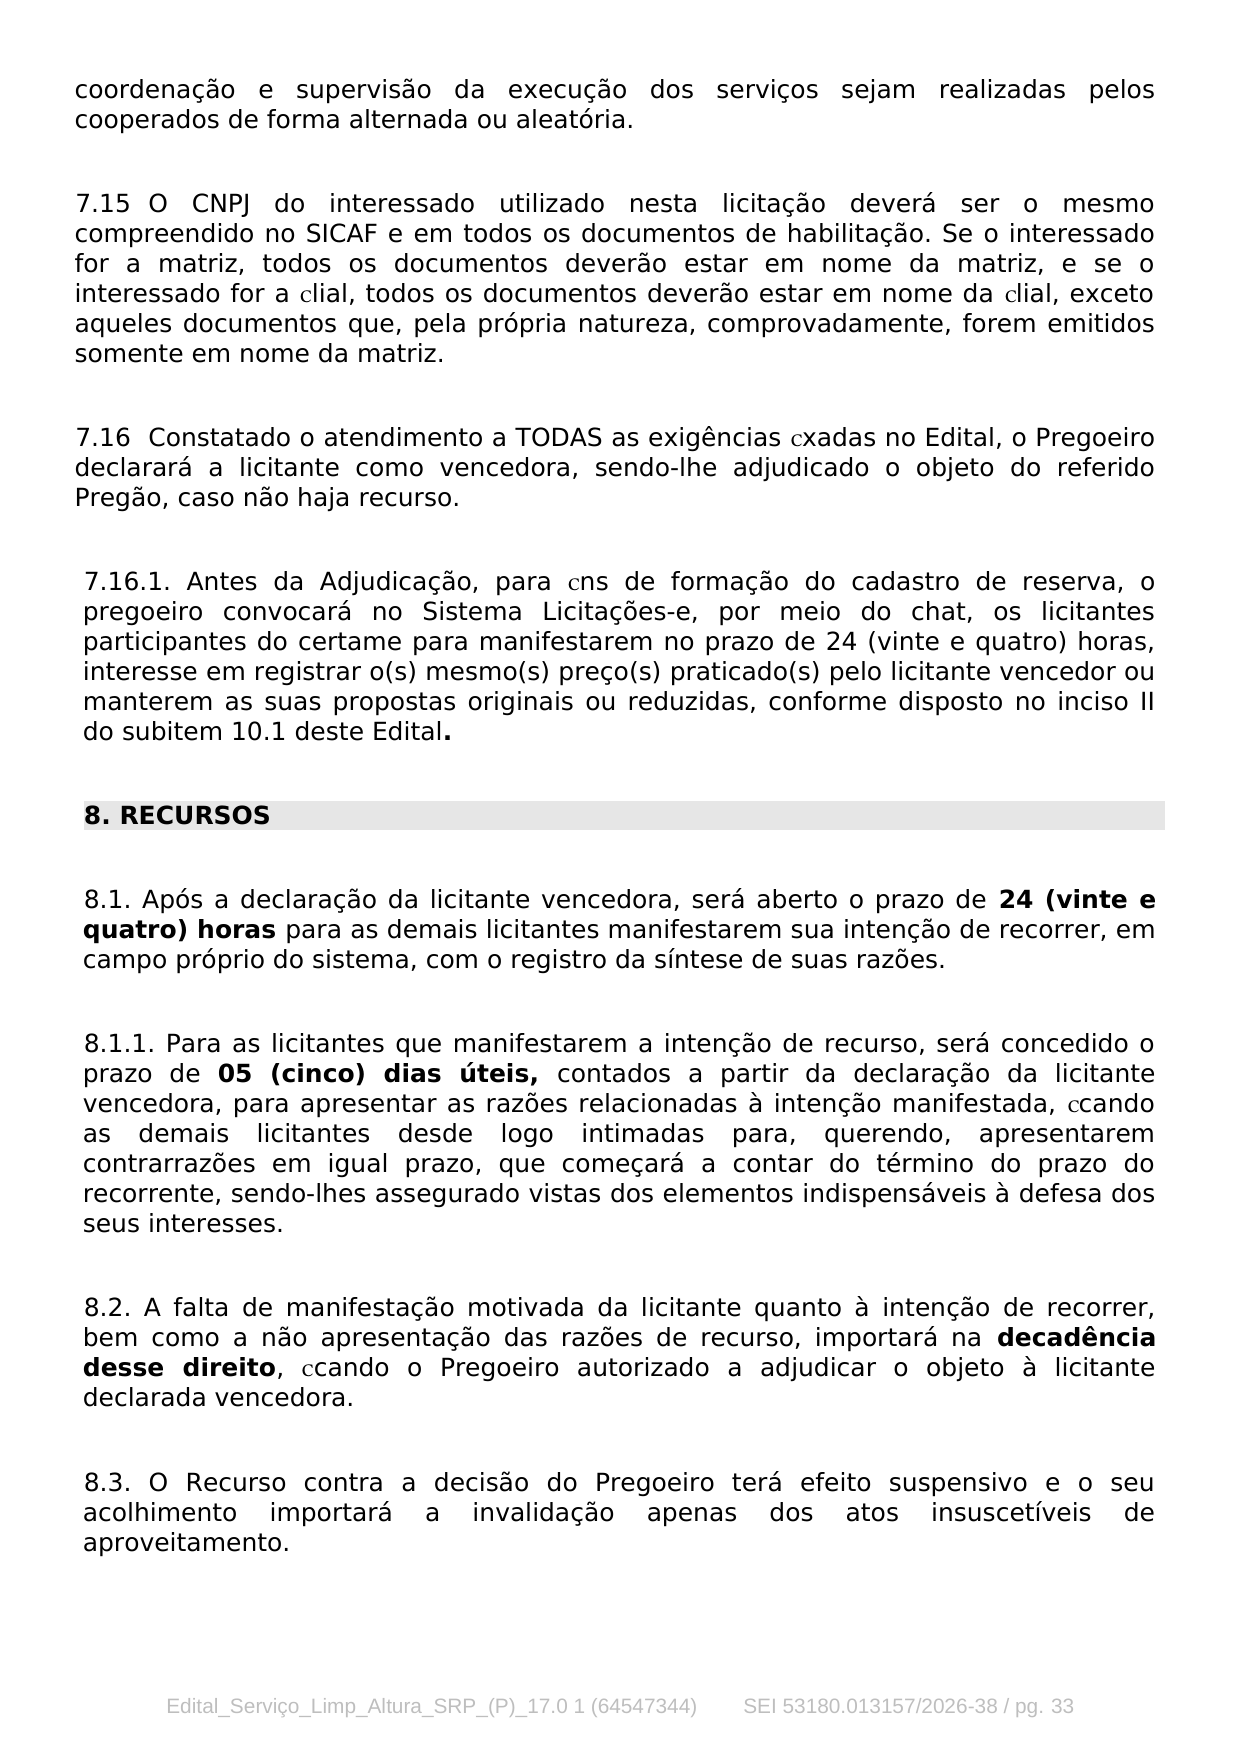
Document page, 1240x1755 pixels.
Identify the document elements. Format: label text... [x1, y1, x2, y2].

text 8.1.1. Para as licitantes que manifestarem a intenção de recurso, será concedido o prazo de 05 (cinco) dias úteis, contados a partir da declaração da licitante vencedora, para apresentar as razões relacionadas à intenção manifestada, cando as demais licitantes desde logo intimadas para, querendo, apresentarem contrarrazões em igual prazo, que começará a contar do término do prazo do recorrente, sendo-lhes assegurado vistas dos elementos indispensáveis à defesa dos seus interesses. [83, 1029, 1156, 1239]
text 7.16.1. Antes da Adjudicação, para ns de formação do cadastro de reserva, o pregoeiro convocará no Sistema Licitações-e, por meio do chat, os licitantes participantes do certame para manifestarem no prazo de 24 (vinte e quatro) horas, interesse em registrar o(s) mesmo(s) preço(s) praticado(s) pelo licitante vencedor ou manterem as suas propostas originais ou reduzidas, conforme disposto no inciso II do subitem 10.1 deste Edital. [83, 567, 1156, 746]
subtitle 8. RECURSOS [84, 801, 1165, 830]
list O CNPJ do interessado utilizado nesta licitação deverá ser o mesmo compreendido no SICAF e em todos os documentos de habilitação. Se o interessado for a matriz, todos os documentos deverão estar em nome da matriz, e se o interessado for a lial, todos os documentos deverão estar em nome da lial, exceto aqueles documentos que, pela própria natureza, comprovadamente, forem emitidos somente em nome da matriz. [74, 189, 1156, 368]
list coordenação e supervisão da execução dos serviços sejam realizadas pelos cooperados de forma alternada ou aleatória. [74, 75, 1156, 134]
list Constatado o atendimento a TODAS as exigências xadas no Edital, o Pregoeiro declarará a licitante como vencedora, sendo-lhe adjudicado o objeto do referido Pregão, caso não haja recurso. [74, 423, 1156, 512]
text 8.3. O Recurso contra a decisão do Pregoeiro terá efeito suspensivo e o seu acolhimento importará a invalidação apenas dos atos insuscetíveis de aproveitamento. [83, 1468, 1156, 1557]
text 8.1. Após a declaração da licitante vencedora, será aberto o prazo de 24 (vinte e quatro) horas para as demais licitantes manifestarem sua intenção de recorrer, em campo próprio do sistema, com o registro da síntese de suas razões. [83, 886, 1156, 975]
text 8.2. A falta de manifestação motivada da licitante quanto à intenção de recorrer, bem como a não apresentação das razões de recurso, importará na decadência desse direito, cando o Pregoeiro autorizado a adjudicar o objeto à licitante declarada vencedora. [83, 1294, 1156, 1413]
